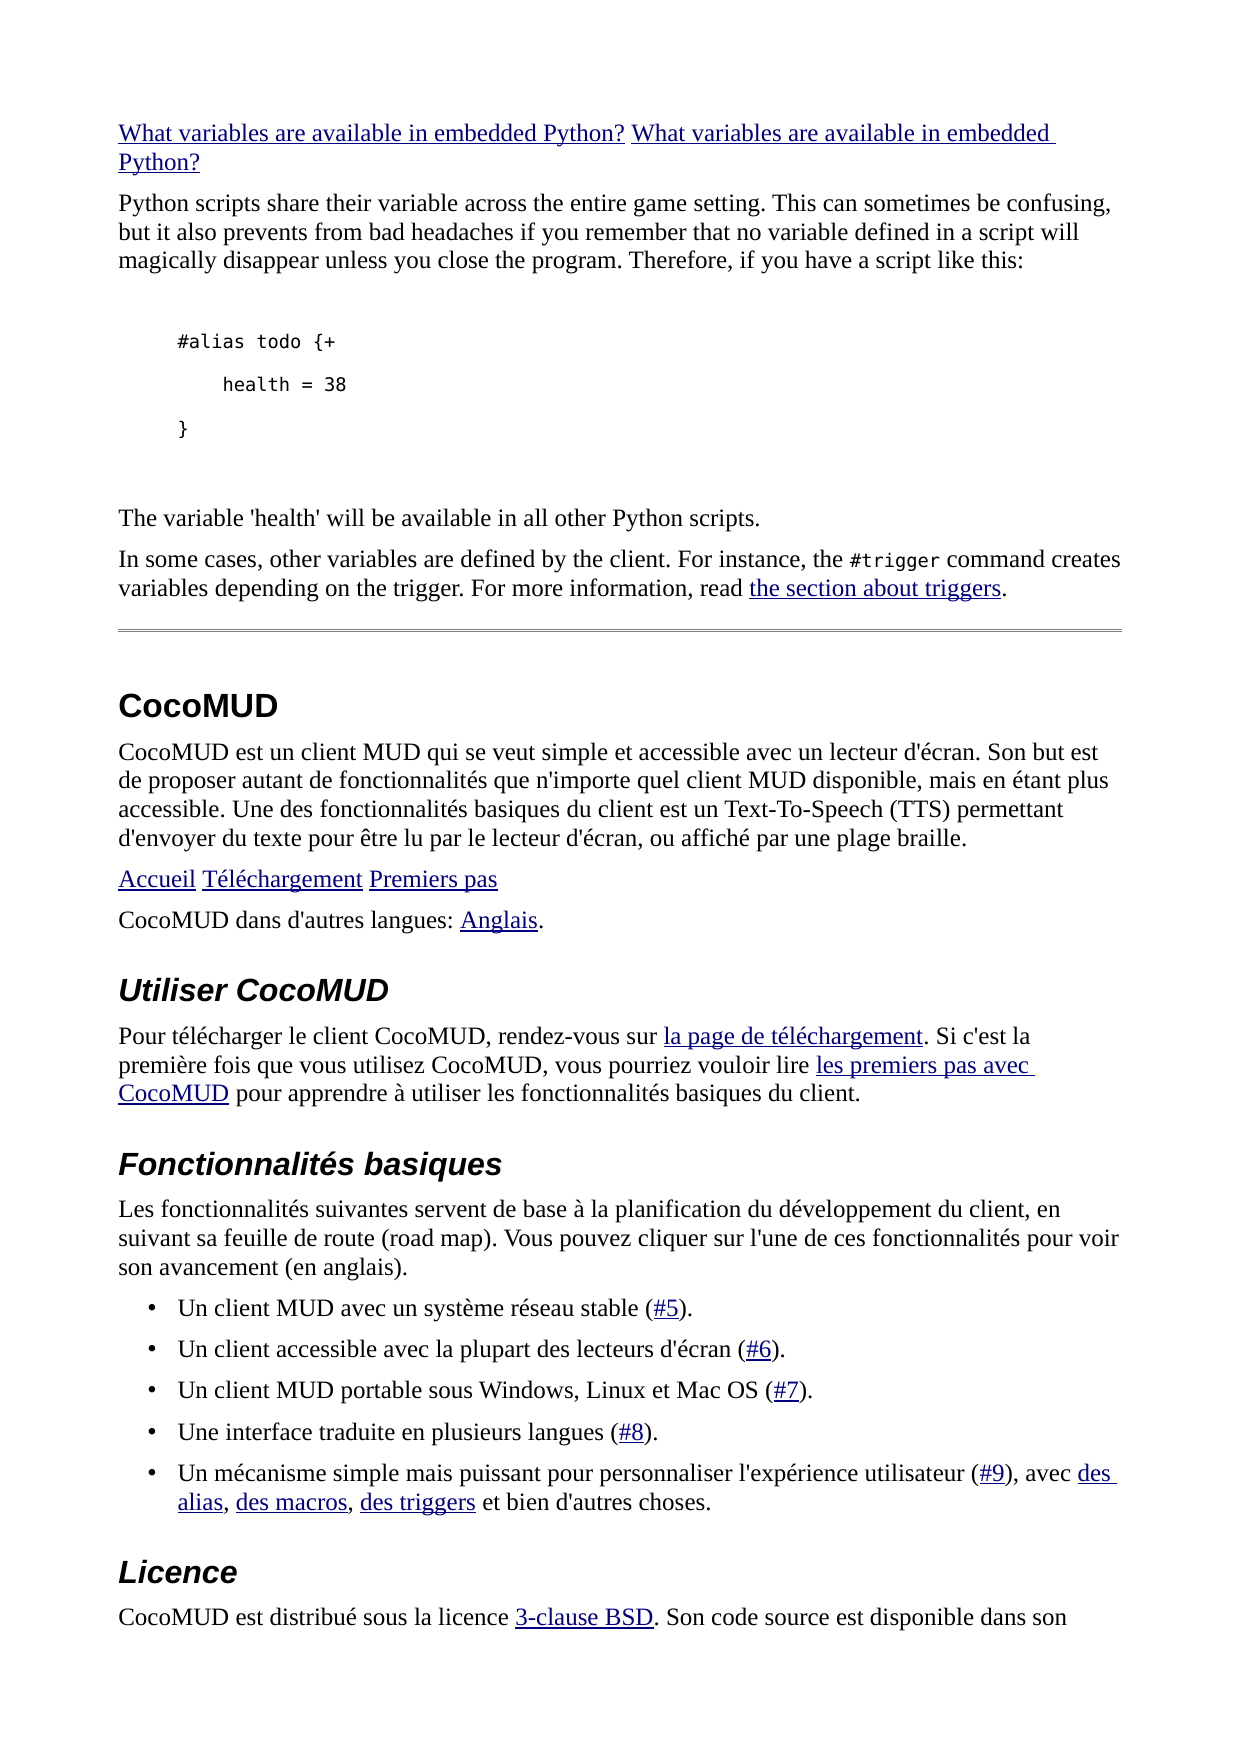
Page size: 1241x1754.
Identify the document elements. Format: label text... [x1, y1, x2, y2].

text What variables are available in embedded Python? What variables are available in embedded Python? [118, 118, 1122, 176]
text Accueil Téléchargement Premiers pas [118, 864, 1122, 893]
list Une interface traduite en plusieurs langues (#8). [148, 1417, 1122, 1445]
subtitle Utiliser CocoMUD [118, 972, 1122, 1008]
text Python scripts share their variable across the entire game setting. This can sometimes be confusing, but it also prevents from bad headaches if you remember that no variable defined in a script will magically disappear unless you close the program. Therefore, if you have a script like this: [118, 188, 1122, 274]
text In some cases, other variables are defined by the client. For instance, the #trigger command creates variables depending on the trigger. For more information, read the section about triggers. [118, 544, 1122, 602]
text CocoMUD est distribué sous la licence 3-clause BSD. Son code source est disponible dans son [118, 1602, 1122, 1631]
list Un client accessible avec la plupart des lecteurs d'écran (#6). [148, 1334, 1122, 1363]
text The variable 'health' will be available in all other Python scripts. [118, 503, 1122, 532]
text Pour télécharger le client CocoMUD, rendez-vous sur la page de téléchargement. Si c'est la première fois que vous utilisez CocoMUD, vous pourriez vouloir lire les premiers pas avec CocoMUD pour apprendre à utiliser les fonctionnalités basiques du client. [118, 1021, 1122, 1107]
text CocoMUD dans d'autres langues: Anglais. [118, 905, 1122, 934]
subtitle Licence [118, 1553, 1122, 1590]
text #alias todo {+ health = 38 } [177, 287, 1063, 462]
list Un client MUD avec un système réseau stable (#5). [148, 1293, 1122, 1322]
text CocoMUD est un client MUD qui se veut simple et accessible avec un lecteur d'écran. Son but est de proposer autant de fonctionnalités que n'importe quel client MUD disponible, mais en étant plus accessible. Une des fonctionnalités basiques du client est un Text-To-Speech (TTS) permettant d'envoyer du texte pour être lu par le lecteur d'écran, ou affiché par une plage braille. [118, 737, 1122, 852]
list Un mécanisme simple mais puissant pour personnaliser l'expérience utilisateur (#9), avec des alias, des macros, des triggers et bien d'autres choses. [148, 1458, 1122, 1515]
list Un client MUD portable sous Windows, Linux et Mac OS (#7). [148, 1375, 1122, 1404]
text Les fonctionnalités suivantes servent de base à la planification du développement du client, en suivant sa feuille de route (road map). Vous pouvez cliquer sur l'une de ces fonctionnalités pour voir son avancement (en anglais). [118, 1194, 1122, 1280]
subtitle Fonctionnalités basiques [118, 1145, 1122, 1182]
subtitle CocoMUD [118, 686, 1122, 724]
